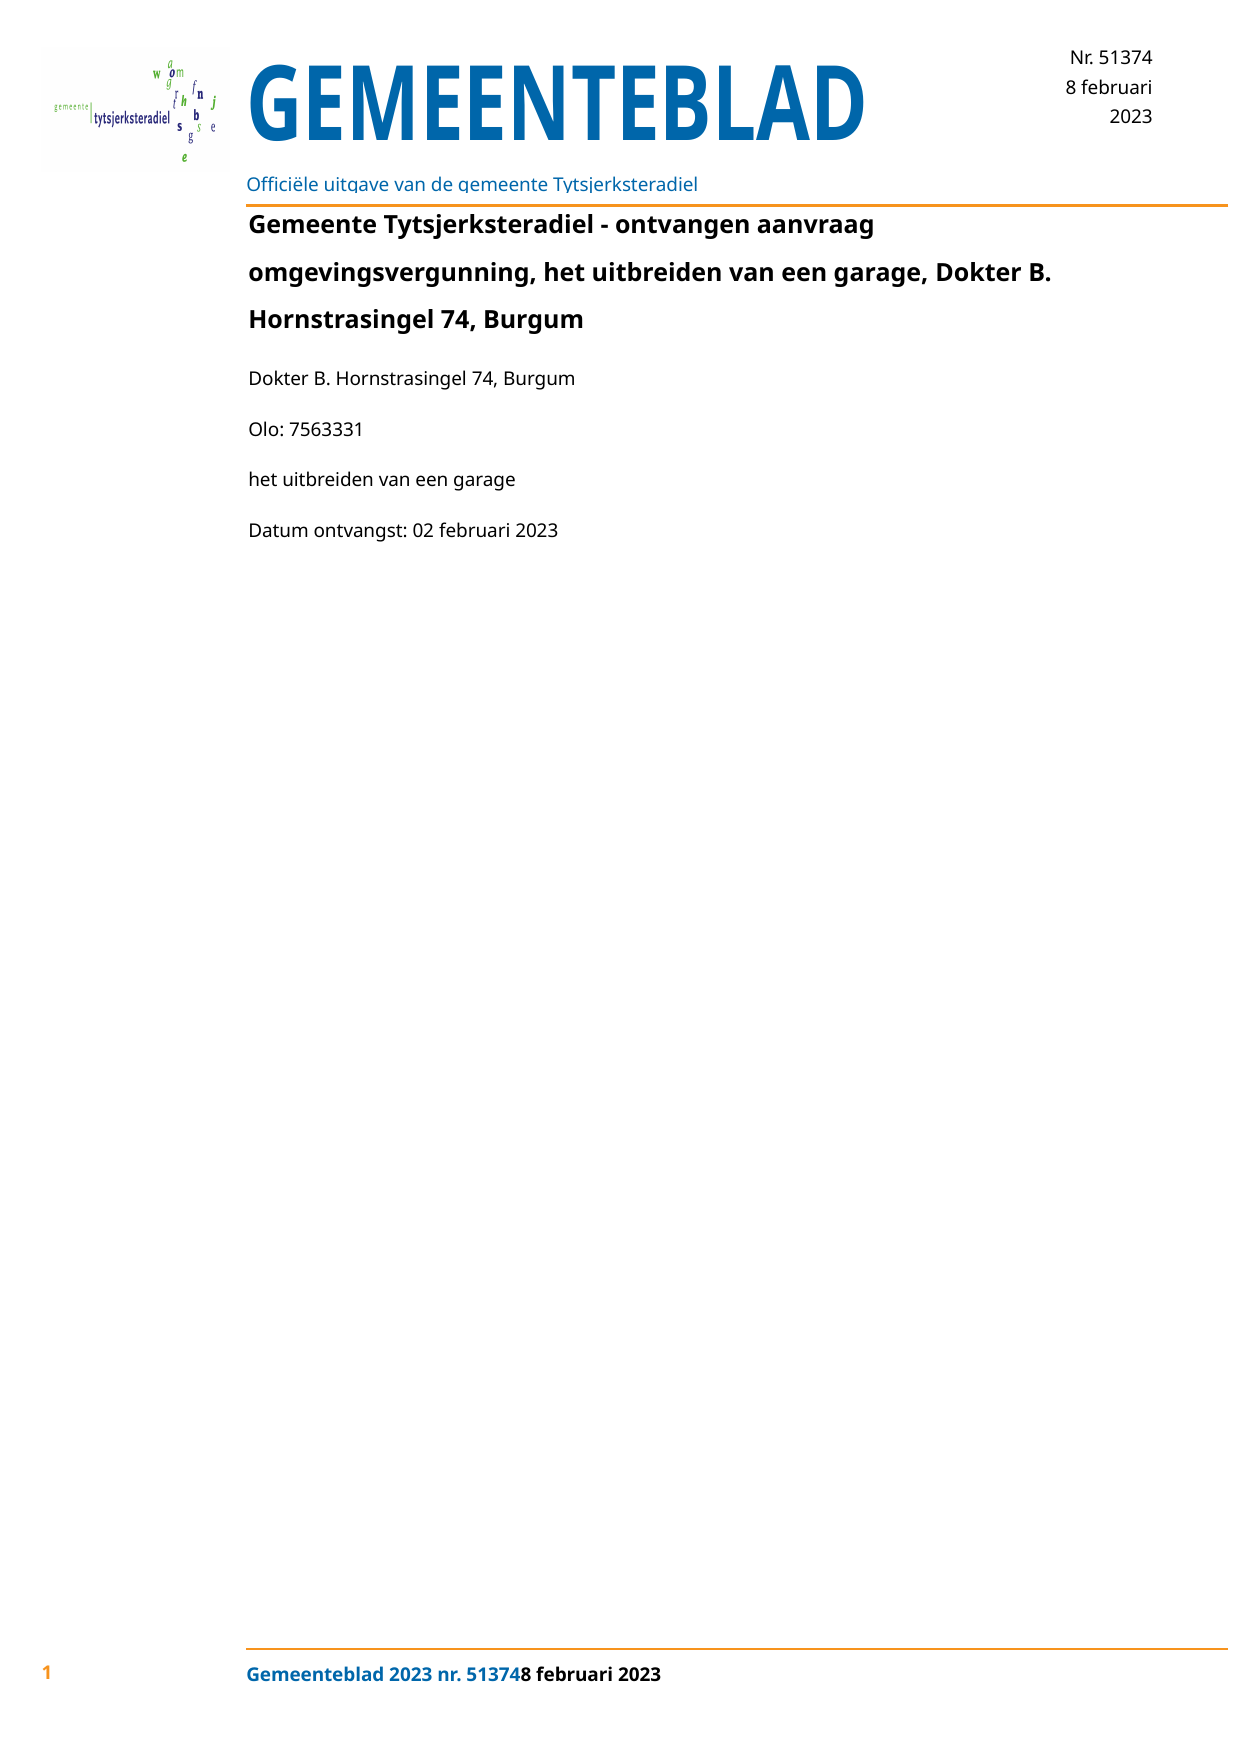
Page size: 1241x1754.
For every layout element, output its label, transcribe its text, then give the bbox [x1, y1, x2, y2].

picture [41, 47, 231, 172]
text Dokter B. Hornstrasingel 74, Burgum [248, 366, 1152, 391]
text Olo: 7563331 [248, 416, 1152, 442]
text Gemeente Tytsjerksteradiel - ontvangen aanvraag omgevingsvergunning, het uitbreiden van een garage, Dokter B. Hornstrasingel 74, Burgum [248, 207, 1152, 336]
text Datum ontvangst: 02 februari 2023 [248, 517, 1152, 542]
text het uitbreiden van een garage [248, 466, 1152, 492]
